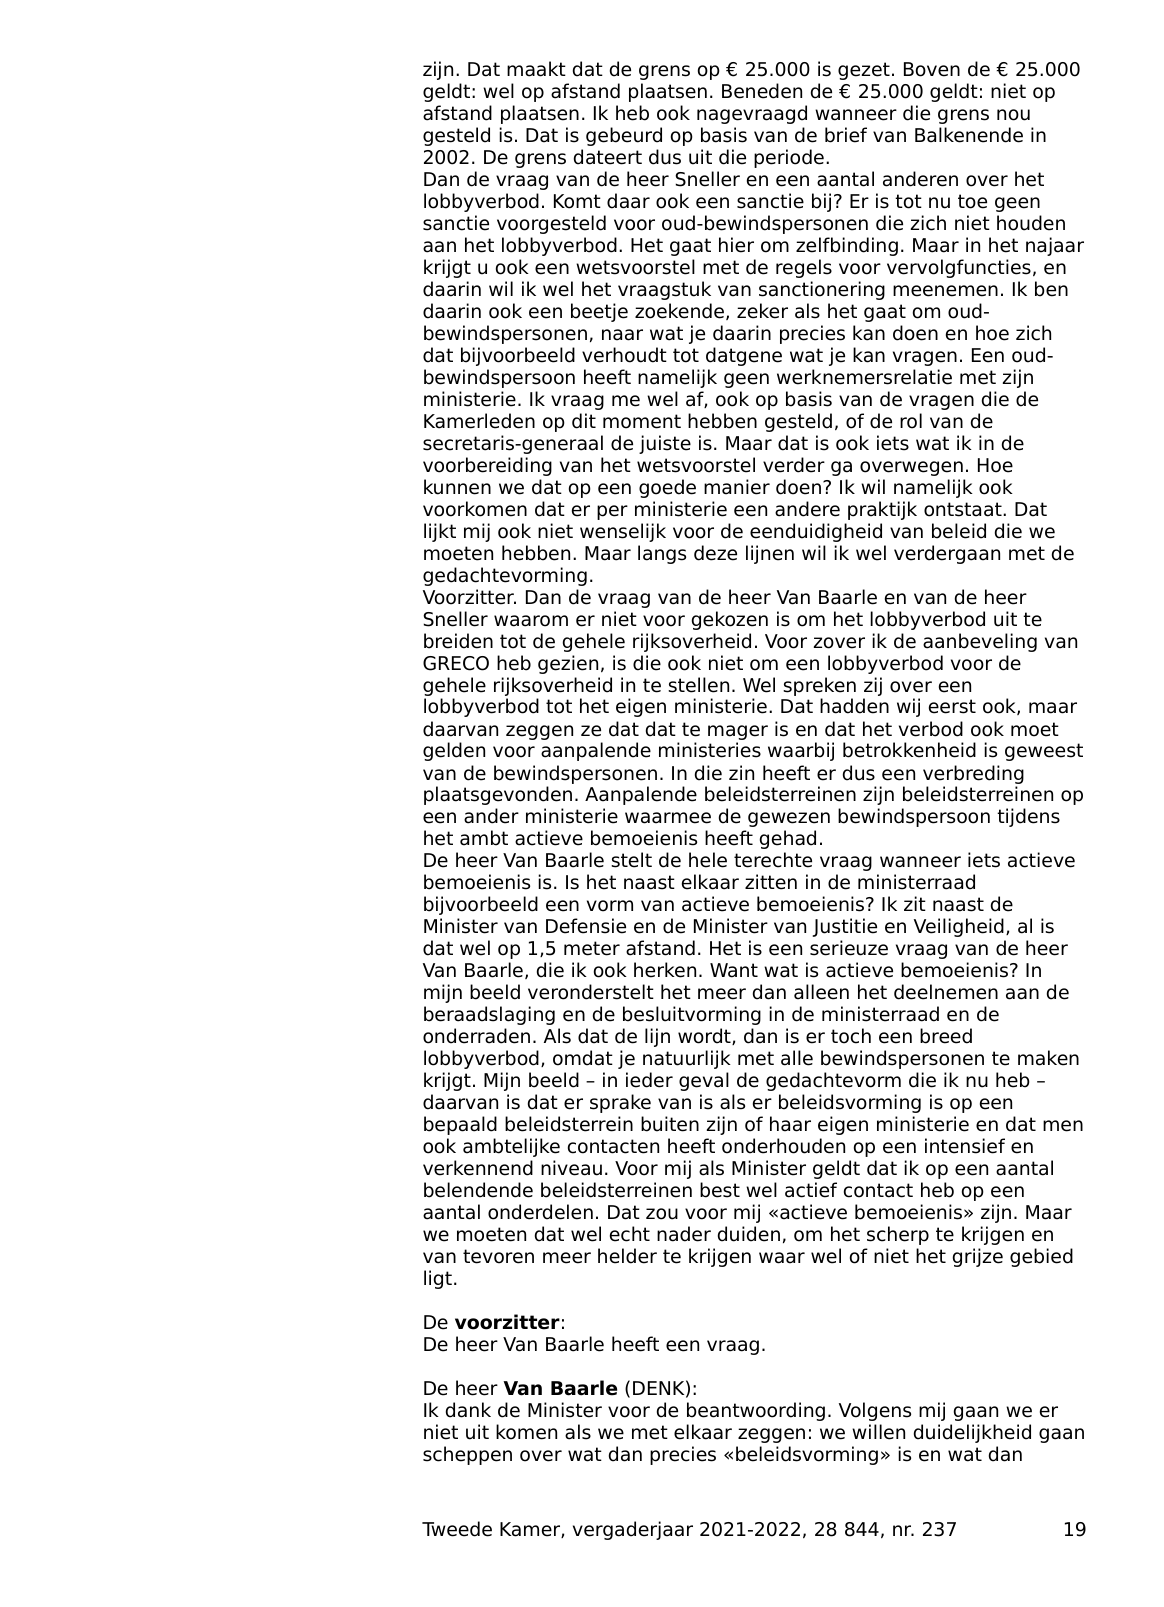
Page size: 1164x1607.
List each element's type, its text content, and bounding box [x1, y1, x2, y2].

text De heer Van Baarle heeft een vraag. [422, 1334, 1087, 1356]
text De voorzitter: [422, 1312, 1087, 1334]
text De heer Van Baarle stelt de hele terechte vraag wanneer iets actieve bemoeienis is. Is het naast elkaar zitten in de ministerraad bijvoorbeeld een vorm van actieve bemoeienis? Ik zit naast de Minister van Defensie en de Minister van Justitie en Veiligheid, al is dat wel op 1,5 meter afstand. Het is een serieuze vraag van de heer Van Baarle, die ik ook herken. Want wat is actieve bemoeienis? In mijn beeld veronderstelt het meer dan alleen het deelnemen aan de beraadslaging en de besluitvorming in de ministerraad en de onderraden. Als dat de lijn wordt, dan is er toch een breed lobbyverbod, omdat je natuurlijk met alle bewindspersonen te maken krijgt. Mijn beeld – in ieder geval de gedachtevorm die ik nu heb – daarvan is dat er sprake van is als er beleidsvorming is op een bepaald beleidsterrein buiten zijn of haar eigen ministerie en dat men ook ambtelijke contacten heeft onderhouden op een intensief en verkennend niveau. Voor mij als Minister geldt dat ik op een aantal belendende beleidsterreinen best wel actief contact heb op een aantal onderdelen. Dat zou voor mij «actieve bemoeienis» zijn. Maar we moeten dat wel echt nader duiden, om het scherp te krijgen en van tevoren meer helder te krijgen waar wel of niet het grijze gebied ligt. [422, 850, 1087, 1290]
text Ik dank de Minister voor de beantwoording. Volgens mij gaan we er niet uit komen als we met elkaar zeggen: we willen duidelijkheid gaan scheppen over wat dan precies «beleidsvorming» is en wat dan [422, 1400, 1087, 1466]
text Dan de vraag van de heer Sneller en een aantal anderen over het lobbyverbod. Komt daar ook een sanctie bij? Er is tot nu toe geen sanctie voorgesteld voor oud-bewindspersonen die zich niet houden aan het lobbyverbod. Het gaat hier om zelfbinding. Maar in het najaar krijgt u ook een wetsvoorstel met de regels voor vervolgfuncties, en daarin wil ik wel het vraagstuk van sanctionering meenemen. Ik ben daarin ook een beetje zoekende, zeker als het gaat om oud-bewindspersonen, naar wat je daarin precies kan doen en hoe zich dat bijvoorbeeld verhoudt tot datgene wat je kan vragen. Een oud-bewindspersoon heeft namelijk geen werknemersrelatie met zijn ministerie. Ik vraag me wel af, ook op basis van de vragen die de Kamerleden op dit moment hebben gesteld, of de rol van de secretaris-generaal de juiste is. Maar dat is ook iets wat ik in de voorbereiding van het wetsvoorstel verder ga overwegen. Hoe kunnen we dat op een goede manier doen? Ik wil namelijk ook voorkomen dat er per ministerie een andere praktijk ontstaat. Dat lijkt mij ook niet wenselijk voor de eenduidigheid van beleid die we moeten hebben. Maar langs deze lijnen wil ik wel verdergaan met de gedachtevorming. [422, 169, 1087, 587]
text De heer Van Baarle (DENK): [422, 1378, 1087, 1400]
text zijn. Dat maakt dat de grens op € 25.000 is gezet. Boven de € 25.000 geldt: wel op afstand plaatsen. Beneden de € 25.000 geldt: niet op afstand plaatsen. Ik heb ook nagevraagd wanneer die grens nou gesteld is. Dat is gebeurd op basis van de brief van Balkenende in 2002. De grens dateert dus uit die periode. [422, 59, 1087, 169]
text Voorzitter. Dan de vraag van de heer Van Baarle en van de heer Sneller waarom er niet voor gekozen is om het lobbyverbod uit te breiden tot de gehele rijksoverheid. Voor zover ik de aanbeveling van GRECO heb gezien, is die ook niet om een lobbyverbod voor de gehele rijksoverheid in te stellen. Wel spreken zij over een lobbyverbod tot het eigen ministerie. Dat hadden wij eerst ook, maar daarvan zeggen ze dat dat te mager is en dat het verbod ook moet gelden voor aanpalende ministeries waarbij betrokkenheid is geweest van de bewindspersonen. In die zin heeft er dus een verbreding plaatsgevonden. Aanpalende beleidsterreinen zijn beleidsterreinen op een ander ministerie waarmee de gewezen bewindspersoon tijdens het ambt actieve bemoeienis heeft gehad. [422, 587, 1087, 850]
